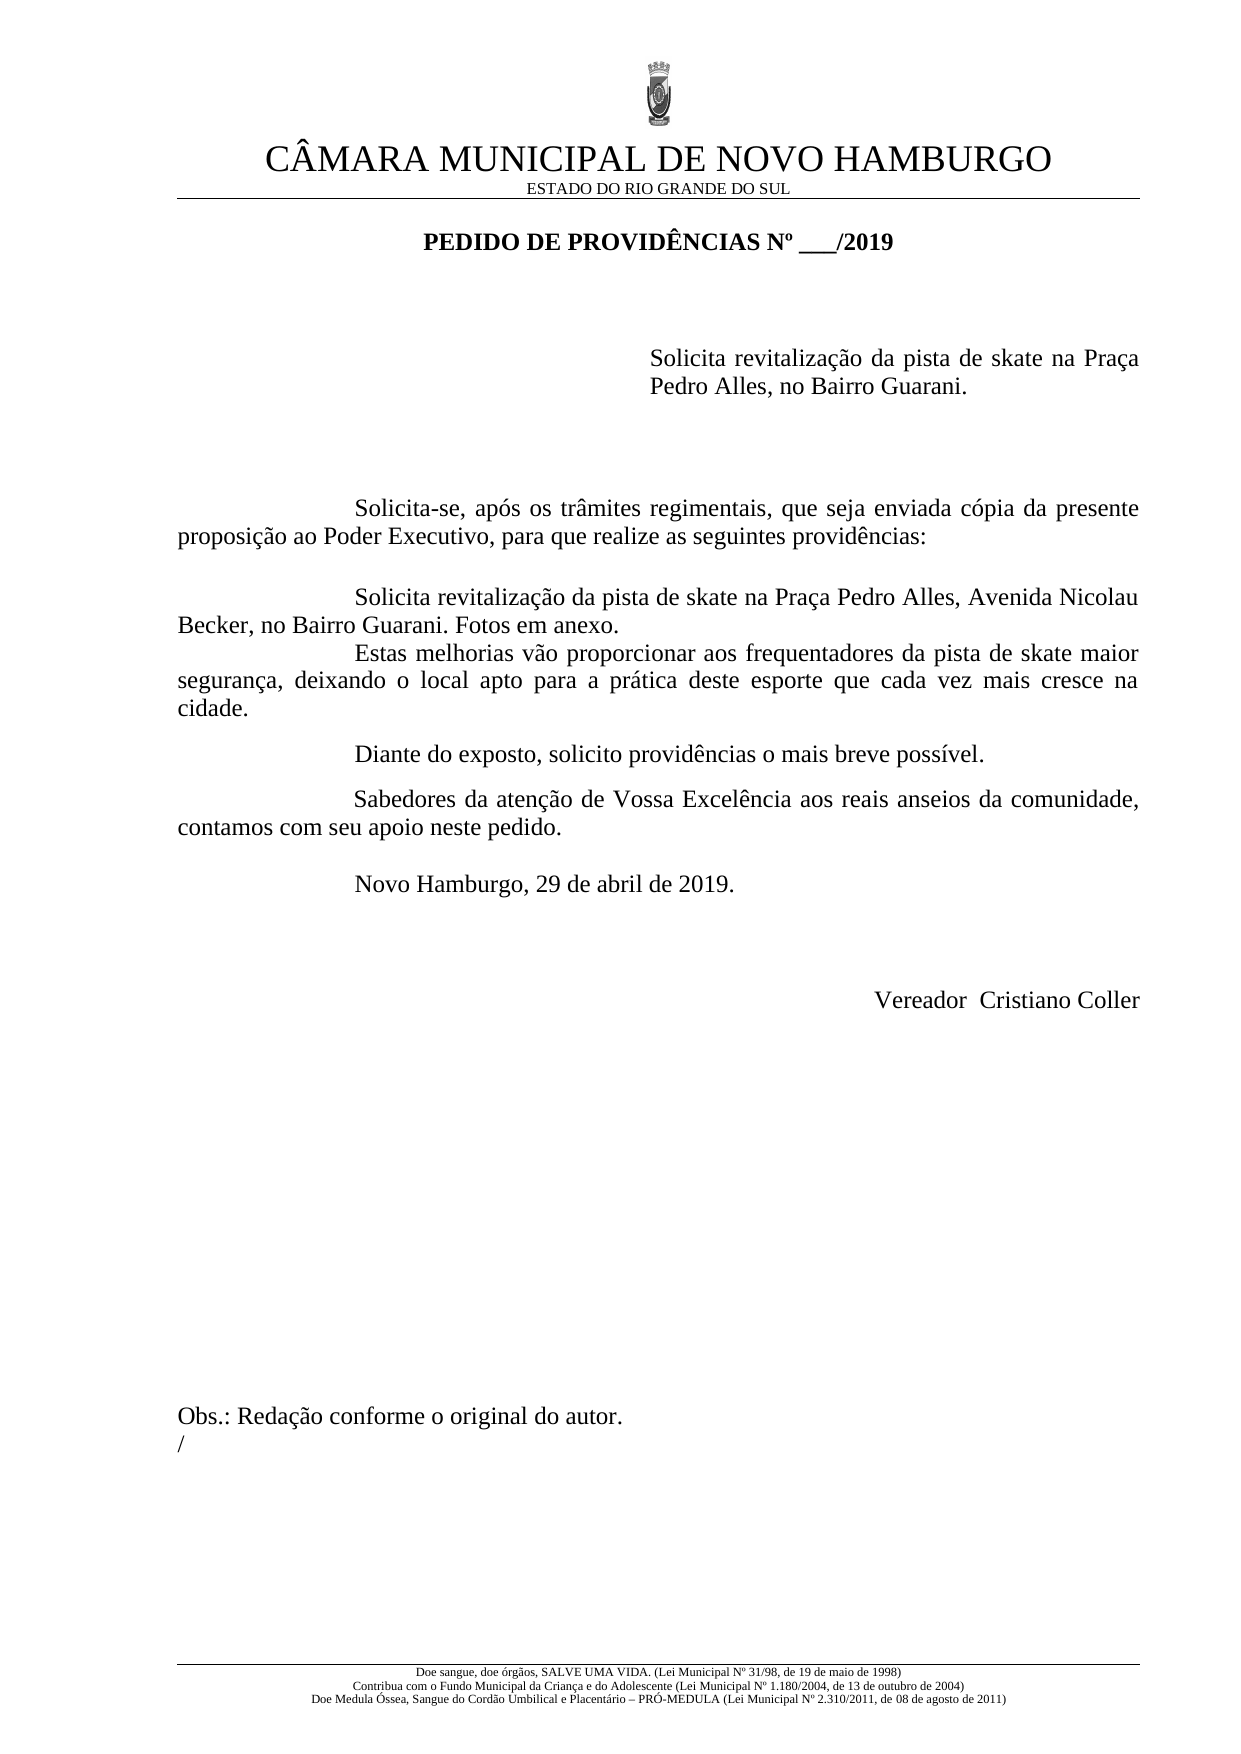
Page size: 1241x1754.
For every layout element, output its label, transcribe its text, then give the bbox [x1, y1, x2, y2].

text Obs.: Redação conforme o original do autor. [177, 1402, 1140, 1430]
text Solicita revitalização da pista de skate na Praça Pedro Alles, no Bairro Guarani. [649, 344, 1140, 400]
text Solicita-se, após os trâmites regimentais, que seja enviada cópia da presente proposição ao Poder Executivo, para que realize as seguintes providências: [177, 494, 1140, 550]
text Estas melhorias vão proporcionar aos frequentadores da pista de skate maior segurança, deixando o local apto para a prática deste esporte que cada vez mais cresce na cidade. [177, 639, 1140, 722]
text Sabedores da atenção de Vossa Excelência aos reais anseios da comunidade, contamos com seu apoio neste pedido. [177, 785, 1140, 841]
text Vereador Cristiano Coller [177, 986, 1140, 1014]
text Novo Hamburgo, 29 de abril de 2019. [177, 870, 1140, 898]
text / [177, 1430, 1140, 1457]
text Diante do exposto, solicito providências o mais breve possível. [177, 740, 1140, 767]
text PEDIDO DE PROVIDÊNCIAS Nº ___/2019 [177, 228, 1140, 256]
text Solicita revitalização da pista de skate na Praça Pedro Alles, Avenida Nicolau Becker, no Bairro Guarani. Fotos em anexo. [177, 583, 1140, 639]
